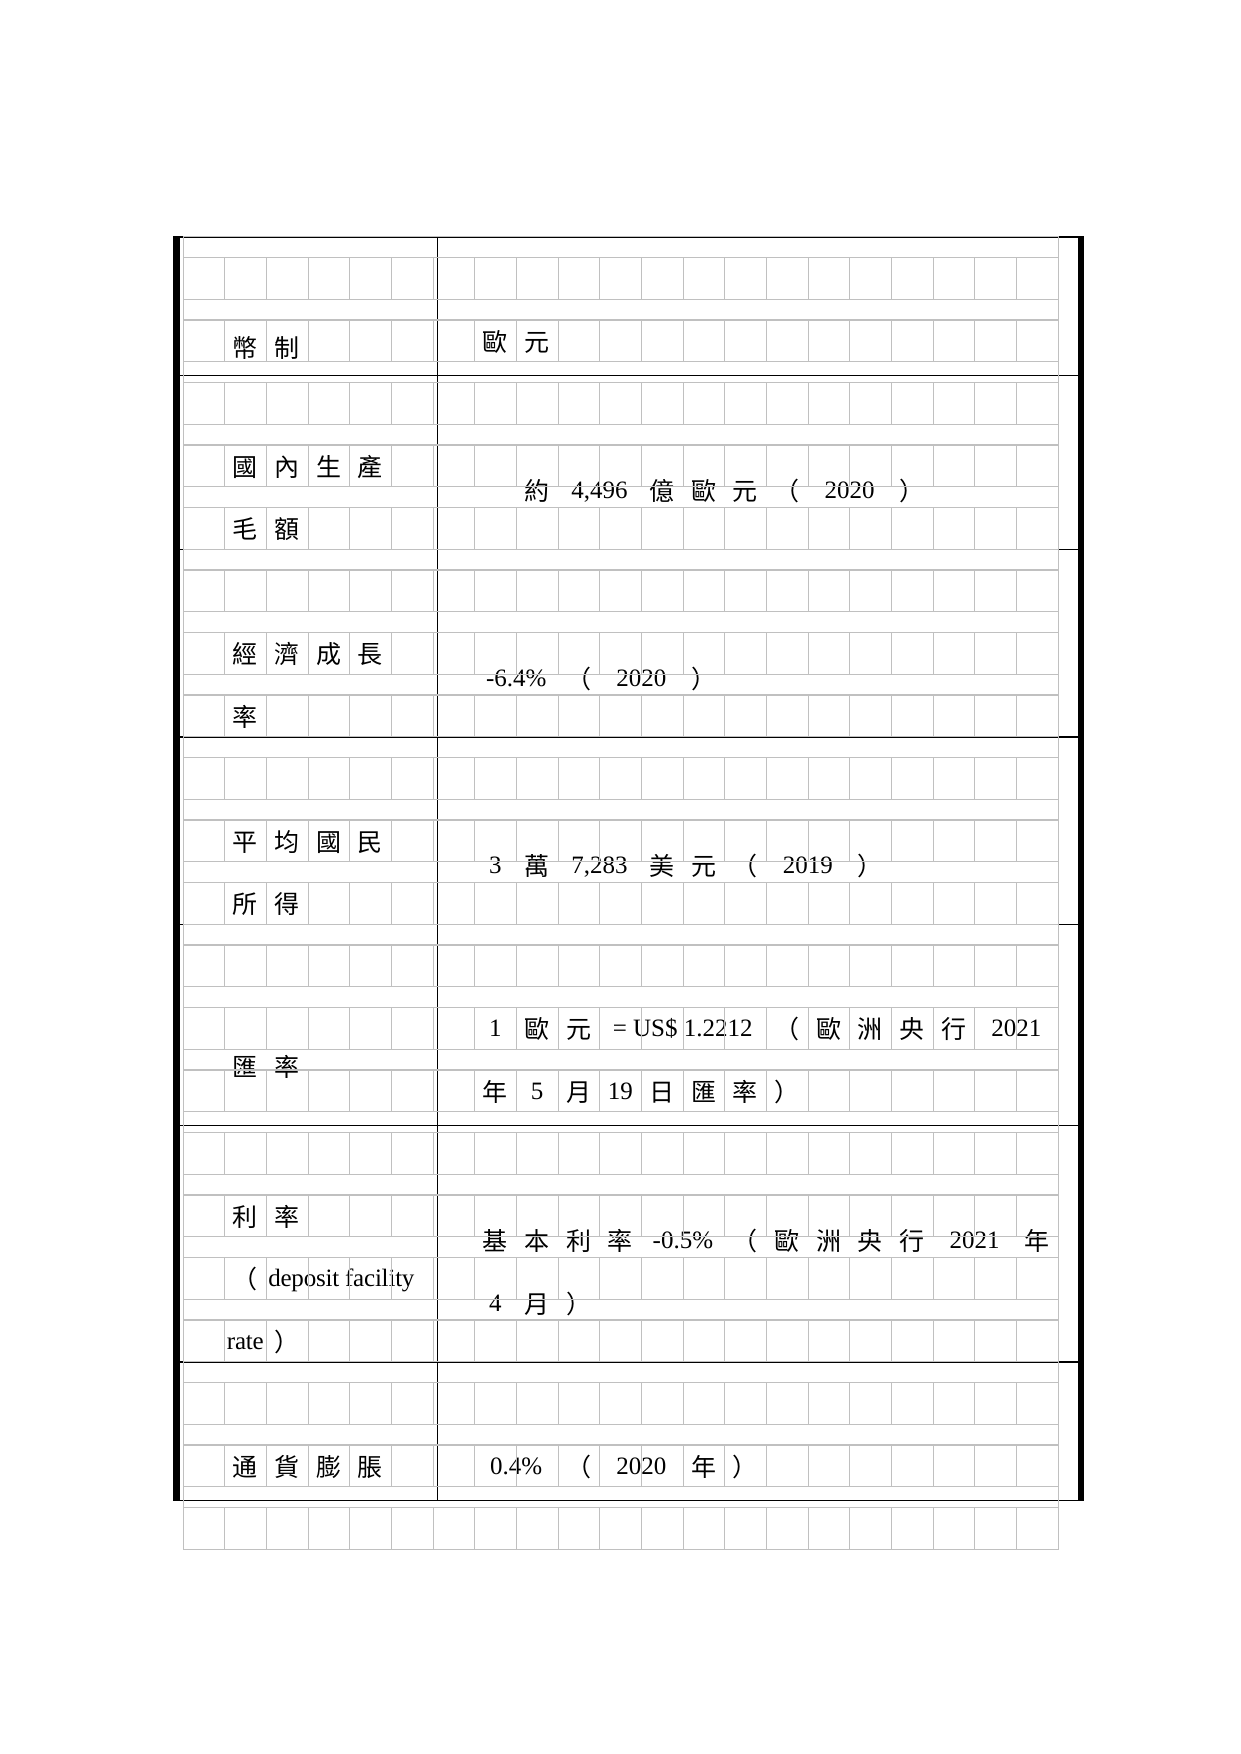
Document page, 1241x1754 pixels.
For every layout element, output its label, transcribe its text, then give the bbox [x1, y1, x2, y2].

table_cell 利率 （deposit facility rate） [225, 1321, 266, 1361]
table_cell 匯率 [350, 1071, 391, 1111]
table_cell 利率 （deposit facility rate） [225, 1258, 266, 1299]
table_cell [309, 758, 349, 799]
table_cell 匯率 [225, 1008, 266, 1049]
table_cell 3萬7,283美元（2019） [1059, 738, 1078, 924]
table_cell 1歐元= US$ 1.2212（歐洲央行2021年5月19日匯率） [1017, 1008, 1058, 1049]
table_cell 基本利率-0.5%（歐洲央行2021年4月） [684, 1133, 724, 1174]
table_cell 1歐元= US$ 1.2212（歐洲央行2021年5月19日匯率） [642, 946, 683, 986]
table_cell 3萬7,283美元（2019） [767, 758, 808, 799]
table_cell [309, 883, 349, 924]
table_cell 基本利率-0.5%（歐洲央行2021年4月） [475, 1196, 516, 1236]
table_cell 率 [225, 696, 266, 736]
table_cell [1017, 321, 1058, 361]
table_cell [392, 508, 433, 549]
table_cell [438, 321, 474, 361]
table_cell 平 [225, 821, 266, 861]
table_cell 約4,496億歐元（2020） [475, 446, 516, 486]
table_cell 3萬7,283美元（2019） [725, 883, 766, 924]
table_cell [725, 258, 766, 299]
table_cell 基本利率-0.5%（歐洲央行2021年4月） [892, 1133, 933, 1174]
table_cell -6.4%（2020） [559, 696, 599, 736]
table_cell 3萬7,283美元（2019） [1017, 758, 1058, 799]
table_cell [184, 383, 224, 424]
table_cell 1歐元= US$ 1.2212（歐洲央行2021年5月19日匯率） [438, 1112, 1058, 1124]
table_cell 基本利率-0.5%（歐洲央行2021年4月） [809, 1321, 849, 1361]
table_cell -6.4%（2020） [438, 633, 474, 674]
table_cell [267, 1383, 308, 1424]
table_cell 約4,496億歐元（2020） [892, 383, 933, 424]
table_cell 0.4%（2020年） [600, 1446, 641, 1486]
table_cell 約4,496億歐元（2020） [517, 508, 558, 549]
table_cell 1歐元= US$ 1.2212（歐洲央行2021年5月19日匯率） [475, 946, 516, 986]
table_cell [184, 1446, 224, 1486]
table_cell [767, 321, 808, 361]
table_cell -6.4%（2020） [1017, 696, 1058, 736]
table_cell 約4,496億歐元（2020） [475, 383, 516, 424]
table_cell [559, 321, 599, 361]
table_cell -6.4%（2020） [892, 571, 933, 611]
table_cell 3萬7,283美元（2019） [1017, 883, 1058, 924]
table_cell [184, 821, 224, 861]
table_cell [392, 883, 433, 924]
table_cell 基本利率-0.5%（歐洲央行2021年4月） [600, 1133, 641, 1174]
table_cell 1歐元= US$ 1.2212（歐洲央行2021年5月19日匯率） [850, 1008, 891, 1049]
table_cell [392, 258, 433, 299]
table_cell -6.4%（2020） [438, 550, 1058, 569]
table_cell 0.4%（2020年） [475, 1446, 516, 1486]
table_cell 基本利率-0.5%（歐洲央行2021年4月） [642, 1133, 683, 1174]
table_cell 1歐元= US$ 1.2212（歐洲央行2021年5月19日匯率） [438, 1008, 474, 1049]
table_cell 3萬7,283美元（2019） [438, 800, 1058, 819]
table_cell -6.4%（2020） [809, 633, 849, 674]
table_cell 3萬7,283美元（2019） [684, 883, 724, 924]
table_cell 匯率 [184, 946, 224, 986]
table_cell 1歐元= US$ 1.2212（歐洲央行2021年5月19日匯率） [975, 946, 1016, 986]
table_cell 1歐元= US$ 1.2212（歐洲央行2021年5月19日匯率） [850, 1071, 891, 1111]
table_cell [225, 258, 266, 299]
table_cell 約4,496億歐元（2020） [1017, 508, 1058, 549]
table_cell [184, 1363, 437, 1382]
table_cell 基本利率-0.5%（歐洲央行2021年4月） [438, 1300, 1058, 1319]
table_cell [184, 300, 437, 319]
table_cell 利率 （deposit facility rate） [225, 1196, 266, 1236]
table_cell [934, 258, 974, 299]
table_cell [184, 800, 437, 819]
table_cell 1歐元= US$ 1.2212（歐洲央行2021年5月19日匯率） [767, 1071, 808, 1111]
table_cell 基本利率-0.5%（歐洲央行2021年4月） [438, 1237, 1058, 1257]
table_cell 1歐元= US$ 1.2212（歐洲央行2021年5月19日匯率） [809, 1071, 849, 1111]
table_cell 3萬7,283美元（2019） [1017, 821, 1058, 861]
table_cell 國 [309, 821, 349, 861]
table_cell 匯率 [236, 1058, 245, 1069]
table_cell 基本利率-0.5%（歐洲央行2021年4月） [600, 1196, 641, 1236]
table_cell [184, 321, 224, 361]
table_cell 3萬7,283美元（2019） [642, 758, 683, 799]
table_cell 約4,496億歐元（2020） [642, 446, 683, 486]
table_cell [309, 383, 349, 424]
table_cell 約4,496億歐元（2020） [809, 446, 849, 486]
table_cell 3萬7,283美元（2019） [892, 821, 933, 861]
table_cell [438, 258, 474, 299]
table_cell 制 [267, 321, 308, 361]
table_cell [267, 696, 308, 736]
table_cell -6.4%（2020） [892, 633, 933, 674]
table_cell 約4,496億歐元（2020） [517, 383, 558, 424]
table_cell 0.4%（2020年） [850, 1446, 891, 1486]
table_cell 3萬7,283美元（2019） [975, 758, 1016, 799]
table_cell 生 [309, 446, 349, 486]
table_cell 3萬7,283美元（2019） [767, 821, 808, 861]
table_cell 基本利率-0.5%（歐洲央行2021年4月） [1017, 1321, 1058, 1361]
table_cell 約4,496億歐元（2020） [892, 446, 933, 486]
table_cell [392, 383, 433, 424]
table_cell [438, 362, 1058, 374]
table_cell [184, 362, 437, 374]
table_cell 1歐元= US$ 1.2212（歐洲央行2021年5月19日匯率） [892, 946, 933, 986]
table_cell 匯率 [350, 946, 391, 986]
table_cell [350, 696, 391, 736]
table_cell -6.4%（2020） [725, 571, 766, 611]
table_cell -6.4%（2020） [517, 696, 558, 736]
table_cell 基本利率-0.5%（歐洲央行2021年4月） [809, 1133, 849, 1174]
table_cell [392, 633, 433, 674]
table_cell -6.4%（2020） [767, 696, 808, 736]
table_cell 3萬7,283美元（2019） [475, 883, 516, 924]
table_cell 1歐元= US$ 1.2212（歐洲央行2021年5月19日匯率） [850, 946, 891, 986]
table_cell -6.4%（2020） [600, 571, 641, 611]
table_cell 約4,496億歐元（2020） [934, 508, 974, 549]
table_cell 利率 （deposit facility rate） [267, 1133, 308, 1174]
table_cell 利率 （deposit facility rate） [225, 1133, 266, 1174]
table_cell [184, 633, 224, 674]
table_cell 0.4%（2020年） [934, 1383, 974, 1424]
table_cell 3萬7,283美元（2019） [809, 758, 849, 799]
table_cell 1歐元= US$ 1.2212（歐洲央行2021年5月19日匯率） [809, 1008, 849, 1049]
table_cell 基本利率-0.5%（歐洲央行2021年4月） [517, 1196, 558, 1236]
table_cell 約4,496億歐元（2020） [600, 508, 641, 549]
table_cell -6.4%（2020） [642, 633, 683, 674]
table_cell [184, 1383, 224, 1424]
table_cell 3萬7,283美元（2019） [809, 883, 849, 924]
table_cell 1歐元= US$ 1.2212（歐洲央行2021年5月19日匯率） [975, 1008, 1016, 1049]
table_cell -6.4%（2020） [767, 571, 808, 611]
table_cell 3萬7,283美元（2019） [725, 758, 766, 799]
table_cell 0.4%（2020年） [684, 1446, 724, 1486]
table_cell 約4,496億歐元（2020） [684, 383, 724, 424]
table_cell [600, 258, 641, 299]
table_cell 膨 [309, 1446, 349, 1486]
table_cell 基本利率-0.5%（歐洲央行2021年4月） [642, 1321, 683, 1361]
table_cell 匯率 [184, 1050, 437, 1069]
table_cell 1歐元= US$ 1.2212（歐洲央行2021年5月19日匯率） [684, 1008, 724, 1049]
table_cell 0.4%（2020年） [1017, 1383, 1058, 1424]
table_cell 利率 （deposit facility rate） [184, 1175, 437, 1194]
table_cell -6.4%（2020） [438, 675, 1058, 694]
table_cell 基本利率-0.5%（歐洲央行2021年4月） [438, 1321, 474, 1361]
table_cell [517, 258, 558, 299]
table_cell 3萬7,283美元（2019） [975, 883, 1016, 924]
table_cell -6.4%（2020） [725, 633, 766, 674]
table_cell 基本利率-0.5%（歐洲央行2021年4月） [975, 1133, 1016, 1174]
table_cell 利率 （deposit facility rate） [184, 1133, 224, 1174]
table_cell 基本利率-0.5%（歐洲央行2021年4月） [475, 1133, 516, 1174]
table_cell 約4,496億歐元（2020） [438, 446, 474, 486]
table_cell 長 [350, 633, 391, 674]
table_cell 基本利率-0.5%（歐洲央行2021年4月） [559, 1196, 599, 1236]
table_cell 基本利率-0.5%（歐洲央行2021年4月） [559, 1321, 599, 1361]
table_cell 基本利率-0.5%（歐洲央行2021年4月） [559, 1258, 599, 1299]
table_cell 約4,496億歐元（2020） [517, 446, 558, 486]
table_cell 3萬7,283美元（2019） [438, 862, 1058, 882]
table_cell 元 [517, 321, 558, 361]
table_cell 1歐元= US$ 1.2212（歐洲央行2021年5月19日匯率） [600, 946, 641, 986]
table_cell 基本利率-0.5%（歐洲央行2021年4月） [767, 1321, 808, 1361]
table_cell [184, 238, 437, 257]
table_cell 約4,496億歐元（2020） [767, 446, 808, 486]
table_cell 利率 （deposit facility rate） [184, 1196, 224, 1236]
table_cell [267, 383, 308, 424]
table_cell [892, 321, 933, 361]
table_cell 1歐元= US$ 1.2212（歐洲央行2021年5月19日匯率） [934, 946, 974, 986]
table_cell 3萬7,283美元（2019） [934, 758, 974, 799]
table_cell 0.4%（2020年） [767, 1383, 808, 1424]
table_cell -6.4%（2020） [684, 633, 724, 674]
table_cell -6.4%（2020） [559, 571, 599, 611]
table_cell 0.4%（2020年） [850, 1383, 891, 1424]
table_cell 利率 （deposit facility rate） [392, 1133, 433, 1174]
table_cell 1歐元= US$ 1.2212（歐洲央行2021年5月19日匯率） [438, 987, 1058, 1007]
table_cell 匯率 [184, 1112, 437, 1124]
table_cell [184, 738, 437, 757]
table_cell 基本利率-0.5%（歐洲央行2021年4月） [438, 1126, 1058, 1132]
table_cell -6.4%（2020） [684, 571, 724, 611]
table_cell [809, 321, 849, 361]
table_cell 基本利率-0.5%（歐洲央行2021年4月） [767, 1133, 808, 1174]
table_cell 約4,496億歐元（2020） [850, 383, 891, 424]
table_cell [1059, 238, 1078, 374]
table_cell 0.4%（2020年） [975, 1446, 1016, 1486]
table_cell [392, 1383, 433, 1424]
table_cell [767, 258, 808, 299]
table_cell 匯率 [392, 1008, 433, 1049]
table_cell 約4,496億歐元（2020） [475, 508, 516, 549]
table_cell 0.4%（2020年） [438, 1487, 1058, 1499]
table_cell 基本利率-0.5%（歐洲央行2021年4月） [809, 1258, 849, 1299]
table_cell 基本利率-0.5%（歐洲央行2021年4月） [934, 1196, 974, 1236]
table_cell 3萬7,283美元（2019） [767, 883, 808, 924]
table_cell 匯率 [225, 1071, 266, 1111]
table_cell -6.4%（2020） [475, 633, 516, 674]
table_cell [438, 238, 1058, 257]
table_cell 利率 （deposit facility rate） [392, 1258, 433, 1299]
table_cell 約4,496億歐元（2020） [975, 446, 1016, 486]
table_cell 1歐元= US$ 1.2212（歐洲央行2021年5月19日匯率） [517, 1071, 558, 1111]
table_cell 3萬7,283美元（2019） [517, 758, 558, 799]
table_cell 貨 [267, 1446, 308, 1486]
table_cell 約4,496億歐元（2020） [438, 487, 1058, 507]
table_cell 1歐元= US$ 1.2212（歐洲央行2021年5月19日匯率） [559, 1008, 599, 1049]
table_cell 匯率 [184, 1008, 224, 1049]
table_cell [309, 1383, 349, 1424]
table_cell 基本利率-0.5%（歐洲央行2021年4月） [642, 1258, 683, 1299]
table_cell [559, 258, 599, 299]
table_cell 0.4%（2020年） [725, 1446, 766, 1486]
table_cell 民 [350, 821, 391, 861]
table_cell -6.4%（2020） [850, 696, 891, 736]
table_cell 0.4%（2020年） [438, 1383, 474, 1424]
table_cell 3萬7,283美元（2019） [850, 883, 891, 924]
table_cell 約4,496億歐元（2020） [438, 376, 1058, 382]
table_cell 0.4%（2020年） [892, 1383, 933, 1424]
table_cell [350, 383, 391, 424]
table_cell 基本利率-0.5%（歐洲央行2021年4月） [438, 1133, 474, 1174]
table_cell [184, 550, 437, 569]
table_cell 利率 （deposit facility rate） [392, 1196, 433, 1236]
table_cell 基本利率-0.5%（歐洲央行2021年4月） [517, 1133, 558, 1174]
table_cell 1歐元= US$ 1.2212（歐洲央行2021年5月19日匯率） [684, 946, 724, 986]
table_cell 0.4%（2020年） [975, 1383, 1016, 1424]
table_cell 約4,496億歐元（2020） [725, 446, 766, 486]
table_cell -6.4%（2020） [684, 696, 724, 736]
table_cell -6.4%（2020） [975, 633, 1016, 674]
table_cell 利率 （deposit facility rate） [267, 1196, 308, 1236]
table_cell [184, 425, 437, 444]
table_cell 基本利率-0.5%（歐洲央行2021年4月） [642, 1196, 683, 1236]
table_cell 約4,496億歐元（2020） [600, 446, 641, 486]
table_cell [350, 571, 391, 611]
table_cell -6.4%（2020） [975, 571, 1016, 611]
table_cell -6.4%（2020） [892, 696, 933, 736]
table_cell 基本利率-0.5%（歐洲央行2021年4月） [934, 1133, 974, 1174]
table_cell 1歐元= US$ 1.2212（歐洲央行2021年5月19日匯率） [438, 1071, 474, 1111]
table_cell [267, 258, 308, 299]
table_cell 基本利率-0.5%（歐洲央行2021年4月） [850, 1258, 891, 1299]
table_cell [392, 446, 433, 486]
table_cell [184, 862, 437, 882]
table_cell [475, 258, 516, 299]
table_cell 毛 [225, 508, 266, 549]
table_cell 1歐元= US$ 1.2212（歐洲央行2021年5月19日匯率） [438, 1050, 1058, 1069]
table_cell 所 [225, 883, 266, 924]
table_cell [684, 321, 724, 361]
table_cell 3萬7,283美元（2019） [600, 821, 641, 861]
table_cell [184, 758, 224, 799]
table_cell 利率 （deposit facility rate） [309, 1321, 349, 1361]
table_cell 3萬7,283美元（2019） [475, 758, 516, 799]
table_cell [684, 258, 724, 299]
table_cell 約4,496億歐元（2020） [767, 383, 808, 424]
table_cell 利率 （deposit facility rate） [184, 1258, 224, 1299]
table_cell -6.4%（2020） [1059, 550, 1078, 736]
table_cell 約4,496億歐元（2020） [767, 508, 808, 549]
table_cell 基本利率-0.5%（歐洲央行2021年4月） [934, 1258, 974, 1299]
table_cell 基本利率-0.5%（歐洲央行2021年4月） [975, 1196, 1016, 1236]
table_cell [309, 321, 349, 361]
table_cell [267, 571, 308, 611]
table_cell 3萬7,283美元（2019） [559, 758, 599, 799]
table_cell 3萬7,283美元（2019） [475, 821, 516, 861]
table_cell 1歐元= US$ 1.2212（歐洲央行2021年5月19日匯率） [559, 946, 599, 986]
table_cell 0.4%（2020年） [934, 1446, 974, 1486]
table_cell 均 [267, 821, 308, 861]
table_cell [184, 675, 437, 694]
table_cell 利率 （deposit facility rate） [309, 1258, 349, 1299]
table_cell 3萬7,283美元（2019） [559, 821, 599, 861]
table_cell 0.4%（2020年） [438, 1363, 1058, 1382]
table_cell [392, 758, 433, 799]
table_cell 基本利率-0.5%（歐洲央行2021年4月） [767, 1258, 808, 1299]
table_cell 基本利率-0.5%（歐洲央行2021年4月） [975, 1321, 1016, 1361]
table_cell 基本利率-0.5%（歐洲央行2021年4月） [600, 1258, 641, 1299]
table_cell 約4,496億歐元（2020） [934, 446, 974, 486]
table_cell 約4,496億歐元（2020） [684, 446, 724, 486]
table_cell -6.4%（2020） [517, 571, 558, 611]
table_cell 匯率 [267, 1008, 308, 1049]
table_cell -6.4%（2020） [1017, 571, 1058, 611]
table_cell 匯率 [267, 1071, 308, 1111]
table_cell 1歐元= US$ 1.2212（歐洲央行2021年5月19日匯率） [725, 946, 766, 986]
table_cell [392, 821, 433, 861]
table_cell 基本利率-0.5%（歐洲央行2021年4月） [975, 1258, 1016, 1299]
table_cell 基本利率-0.5%（歐洲央行2021年4月） [1017, 1258, 1058, 1299]
table_cell 約4,496億歐元（2020） [850, 446, 891, 486]
table_cell [934, 321, 974, 361]
table_cell 基本利率-0.5%（歐洲央行2021年4月） [850, 1133, 891, 1174]
table_cell [184, 446, 224, 486]
table_cell 0.4%（2020年） [725, 1383, 766, 1424]
table_cell 3萬7,283美元（2019） [934, 821, 974, 861]
table_cell [392, 696, 433, 736]
table_cell -6.4%（2020） [642, 696, 683, 736]
table_cell 基本利率-0.5%（歐洲央行2021年4月） [559, 1133, 599, 1174]
table_cell [184, 883, 224, 924]
table_cell 經 [225, 633, 266, 674]
table_cell 約4,496億歐元（2020） [725, 508, 766, 549]
table_cell 0.4%（2020年） [559, 1383, 599, 1424]
table_cell 匯率 [309, 1008, 349, 1049]
table_cell 約4,496億歐元（2020） [934, 383, 974, 424]
table_cell [350, 758, 391, 799]
table_cell 得 [267, 883, 308, 924]
table_cell [725, 321, 766, 361]
table_cell 基本利率-0.5%（歐洲央行2021年4月） [517, 1258, 558, 1299]
table_cell 通 [225, 1446, 266, 1486]
table_cell 3萬7,283美元（2019） [684, 821, 724, 861]
table_cell 基本利率-0.5%（歐洲央行2021年4月） [725, 1196, 766, 1236]
table_cell [184, 1487, 437, 1499]
table_cell 基本利率-0.5%（歐洲央行2021年4月） [684, 1196, 724, 1236]
table_cell 基本利率-0.5%（歐洲央行2021年4月） [600, 1321, 641, 1361]
table_cell 1歐元= US$ 1.2212（歐洲央行2021年5月19日匯率） [517, 946, 558, 986]
table_cell 約4,496億歐元（2020） [1017, 446, 1058, 486]
table_cell 3萬7,283美元（2019） [850, 758, 891, 799]
table_cell 1歐元= US$ 1.2212（歐洲央行2021年5月19日匯率） [684, 1071, 724, 1111]
table_cell 3萬7,283美元（2019） [438, 738, 1058, 757]
table_cell -6.4%（2020） [475, 696, 516, 736]
table_cell [350, 1383, 391, 1424]
table_cell 0.4%（2020年） [1017, 1446, 1058, 1486]
table_cell 1歐元= US$ 1.2212（歐洲央行2021年5月19日匯率） [1017, 946, 1058, 986]
table_cell -6.4%（2020） [517, 633, 558, 674]
table_cell 約4,496億歐元（2020） [975, 383, 1016, 424]
table_cell 0.4%（2020年） [684, 1383, 724, 1424]
table_cell 利率 （deposit facility rate） [350, 1321, 391, 1361]
table_cell [438, 300, 1058, 319]
table_cell 利率 （deposit facility rate） [350, 1133, 391, 1174]
table_cell 3萬7,283美元（2019） [642, 821, 683, 861]
table_cell 0.4%（2020年） [642, 1446, 683, 1486]
table_cell 利率 （deposit facility rate） [184, 1300, 437, 1319]
table_cell -6.4%（2020） [767, 633, 808, 674]
table_cell 濟 [267, 633, 308, 674]
table_cell [975, 258, 1016, 299]
table_cell 約4,496億歐元（2020） [642, 508, 683, 549]
table_cell 1歐元= US$ 1.2212（歐洲央行2021年5月19日匯率） [1059, 925, 1078, 1124]
table_cell 基本利率-0.5%（歐洲央行2021年4月） [1017, 1196, 1058, 1236]
table_cell 基本利率-0.5%（歐洲央行2021年4月） [517, 1321, 558, 1361]
table_cell 0.4%（2020年） [809, 1383, 849, 1424]
table_cell 3萬7,283美元（2019） [934, 883, 974, 924]
table_cell 3萬7,283美元（2019） [517, 883, 558, 924]
table_cell 約4,496億歐元（2020） [642, 383, 683, 424]
table_cell -6.4%（2020） [600, 696, 641, 736]
table_cell 基本利率-0.5%（歐洲央行2021年4月） [934, 1321, 974, 1361]
table_cell [267, 758, 308, 799]
table_cell 1歐元= US$ 1.2212（歐洲央行2021年5月19日匯率） [934, 1008, 974, 1049]
table_cell 1歐元= US$ 1.2212（歐洲央行2021年5月19日匯率） [438, 946, 474, 986]
table_cell -6.4%（2020） [809, 571, 849, 611]
table_cell [350, 321, 391, 361]
table_cell 基本利率-0.5%（歐洲央行2021年4月） [438, 1258, 474, 1299]
table_cell -6.4%（2020） [600, 633, 641, 674]
table_cell 約4,496億歐元（2020） [600, 383, 641, 424]
table_cell -6.4%（2020） [725, 696, 766, 736]
table_cell 1歐元= US$ 1.2212（歐洲央行2021年5月19日匯率） [475, 1071, 516, 1111]
table_cell [184, 487, 437, 507]
table_cell -6.4%（2020） [559, 633, 599, 674]
table_cell 基本利率-0.5%（歐洲央行2021年4月） [1017, 1133, 1058, 1174]
table_cell 1歐元= US$ 1.2212（歐洲央行2021年5月19日匯率） [642, 1008, 683, 1049]
table_cell [184, 571, 224, 611]
table_cell 0.4%（2020年） [559, 1446, 599, 1486]
table_cell 基本利率-0.5%（歐洲央行2021年4月） [475, 1258, 516, 1299]
table_cell 3萬7,283美元（2019） [559, 883, 599, 924]
table_cell [392, 1446, 433, 1486]
table_cell 基本利率-0.5%（歐洲央行2021年4月） [892, 1321, 933, 1361]
table_cell -6.4%（2020） [809, 696, 849, 736]
table_cell 0.4%（2020年） [517, 1446, 558, 1486]
table_cell 3萬7,283美元（2019） [850, 821, 891, 861]
table_cell [392, 321, 433, 361]
table_cell -6.4%（2020） [1017, 633, 1058, 674]
table_cell 3萬7,283美元（2019） [438, 883, 474, 924]
table_cell 1歐元= US$ 1.2212（歐洲央行2021年5月19日匯率） [809, 946, 849, 986]
table_cell 1歐元= US$ 1.2212（歐洲央行2021年5月19日匯率） [725, 1071, 766, 1111]
table_cell [309, 571, 349, 611]
table_cell 基本利率-0.5%（歐洲央行2021年4月） [725, 1133, 766, 1174]
table_cell 利率 （deposit facility rate） [184, 1126, 437, 1132]
table_cell 利率 （deposit facility rate） [350, 1258, 391, 1299]
table_cell 匯率 [350, 1008, 391, 1049]
table_cell 1歐元= US$ 1.2212（歐洲央行2021年5月19日匯率） [517, 1008, 558, 1049]
table_cell -6.4%（2020） [975, 696, 1016, 736]
table_cell 基本利率-0.5%（歐洲央行2021年4月） [725, 1321, 766, 1361]
table_cell 基本利率-0.5%（歐洲央行2021年4月） [684, 1258, 724, 1299]
table_cell 匯率 [225, 946, 266, 986]
table_cell [350, 508, 391, 549]
table_cell [892, 258, 933, 299]
table_cell 3萬7,283美元（2019） [600, 758, 641, 799]
table_cell 3萬7,283美元（2019） [725, 821, 766, 861]
table_cell [184, 696, 224, 736]
table_cell 基本利率-0.5%（歐洲央行2021年4月） [850, 1196, 891, 1236]
table_cell 約4,496億歐元（2020） [559, 508, 599, 549]
table_cell 1歐元= US$ 1.2212（歐洲央行2021年5月19日匯率） [1017, 1071, 1058, 1111]
table_cell 基本利率-0.5%（歐洲央行2021年4月） [850, 1321, 891, 1361]
table_cell [184, 376, 437, 382]
table_cell 產 [350, 446, 391, 486]
table_cell 成 [309, 633, 349, 674]
table_cell 1歐元= US$ 1.2212（歐洲央行2021年5月19日匯率） [892, 1071, 933, 1111]
table_cell [184, 508, 224, 549]
table_cell 基本利率-0.5%（歐洲央行2021年4月） [438, 1175, 1058, 1194]
table_cell 利率 （deposit facility rate） [267, 1258, 308, 1299]
table_cell 約4,496億歐元（2020） [684, 508, 724, 549]
table_cell 匯率 [184, 925, 437, 944]
table_cell 約4,496億歐元（2020） [809, 508, 849, 549]
table_cell 1歐元= US$ 1.2212（歐洲央行2021年5月19日匯率） [934, 1071, 974, 1111]
table_cell 約4,496億歐元（2020） [892, 508, 933, 549]
table_cell 1歐元= US$ 1.2212（歐洲央行2021年5月19日匯率） [892, 1008, 933, 1049]
table_cell 利率 （deposit facility rate） [392, 1321, 433, 1361]
table_cell 3萬7,283美元（2019） [809, 821, 849, 861]
table_cell 利率 （deposit facility rate） [309, 1133, 349, 1174]
table_cell [850, 258, 891, 299]
table_cell 1歐元= US$ 1.2212（歐洲央行2021年5月19日匯率） [725, 1008, 766, 1049]
table_cell 1歐元= US$ 1.2212（歐洲央行2021年5月19日匯率） [642, 1071, 683, 1111]
table_cell [850, 321, 891, 361]
table_cell 利率 （deposit facility rate） [267, 1321, 308, 1361]
table_cell -6.4%（2020） [934, 633, 974, 674]
table_cell 0.4%（2020年） [475, 1383, 516, 1424]
table_cell 3萬7,283美元（2019） [892, 883, 933, 924]
table_cell 0.4%（2020年） [1059, 1363, 1078, 1499]
table_cell 國 [225, 446, 266, 486]
table_cell 匯率 [309, 1071, 349, 1111]
table_cell 1歐元= US$ 1.2212（歐洲央行2021年5月19日匯率） [559, 1071, 599, 1111]
table_cell -6.4%（2020） [850, 633, 891, 674]
table_cell 匯率 [184, 1071, 224, 1111]
table_cell 匯率 [392, 946, 433, 986]
table_cell [350, 258, 391, 299]
table_cell 幣 [225, 321, 266, 361]
table_cell 脹 [350, 1446, 391, 1486]
table_cell 基本利率-0.5%（歐洲央行2021年4月） [809, 1196, 849, 1236]
table_cell 額 [267, 508, 308, 549]
table_cell 1歐元= US$ 1.2212（歐洲央行2021年5月19日匯率） [767, 946, 808, 986]
table_cell -6.4%（2020） [475, 571, 516, 611]
table_cell 1歐元= US$ 1.2212（歐洲央行2021年5月19日匯率） [600, 1071, 641, 1111]
table_cell [184, 612, 437, 632]
table_cell 內 [267, 446, 308, 486]
table_cell 0.4%（2020年） [767, 1446, 808, 1486]
table_cell 約4,496億歐元（2020） [850, 508, 891, 549]
table_cell [184, 1425, 437, 1444]
table_cell 0.4%（2020年） [600, 1383, 641, 1424]
table_cell 1歐元= US$ 1.2212（歐洲央行2021年5月19日匯率） [438, 925, 1058, 944]
table_cell -6.4%（2020） [438, 696, 474, 736]
table_cell 約4,496億歐元（2020） [1017, 383, 1058, 424]
table_cell 基本利率-0.5%（歐洲央行2021年4月） [725, 1258, 766, 1299]
table_cell [225, 571, 266, 611]
table_cell 1歐元= US$ 1.2212（歐洲央行2021年5月19日匯率） [975, 1071, 1016, 1111]
table_cell [309, 508, 349, 549]
table_cell 匯率 [309, 946, 349, 986]
table_cell 基本利率-0.5%（歐洲央行2021年4月） [475, 1321, 516, 1361]
table_cell 0.4%（2020年） [438, 1446, 474, 1486]
table_cell [600, 321, 641, 361]
table_cell 匯率 [184, 987, 437, 1007]
table_cell [975, 321, 1016, 361]
table_cell 基本利率-0.5%（歐洲央行2021年4月） [767, 1196, 808, 1236]
table_cell 3萬7,283美元（2019） [438, 821, 474, 861]
table_cell -6.4%（2020） [642, 571, 683, 611]
table_cell 基本利率-0.5%（歐洲央行2021年4月） [892, 1258, 933, 1299]
table_cell 約4,496億歐元（2020） [809, 383, 849, 424]
table_cell 利率 （deposit facility rate） [184, 1321, 224, 1361]
table_cell 3萬7,283美元（2019） [892, 758, 933, 799]
table_cell 約4,496億歐元（2020） [975, 508, 1016, 549]
table_cell -6.4%（2020） [438, 612, 1058, 632]
table_cell [642, 258, 683, 299]
table_cell 0.4%（2020年） [892, 1446, 933, 1486]
table_cell [309, 258, 349, 299]
table_cell 約4,496億歐元（2020） [559, 383, 599, 424]
table_cell 0.4%（2020年） [642, 1383, 683, 1424]
table_cell [184, 258, 224, 299]
table_cell 利率 （deposit facility rate） [309, 1196, 349, 1236]
table_cell 3萬7,283美元（2019） [600, 883, 641, 924]
table_cell 基本利率-0.5%（歐洲央行2021年4月） [892, 1196, 933, 1236]
table_cell 3萬7,283美元（2019） [642, 883, 683, 924]
table_cell -6.4%（2020） [438, 571, 474, 611]
table_cell 約4,496億歐元（2020） [438, 508, 474, 549]
table_cell 基本利率-0.5%（歐洲央行2021年4月） [1059, 1126, 1078, 1361]
table_cell 利率 （deposit facility rate） [184, 1237, 437, 1257]
table_cell 約4,496億歐元（2020） [725, 383, 766, 424]
table_cell [350, 883, 391, 924]
table_cell 3萬7,283美元（2019） [438, 758, 474, 799]
table_cell 3萬7,283美元（2019） [517, 821, 558, 861]
table_cell 1歐元= US$ 1.2212（歐洲央行2021年5月19日匯率） [767, 1008, 808, 1049]
table_cell 匯率 [392, 1071, 433, 1111]
table_cell 利率 （deposit facility rate） [350, 1196, 391, 1236]
table_cell 0.4%（2020年） [438, 1425, 1058, 1444]
table_cell -6.4%（2020） [934, 571, 974, 611]
table_cell -6.4%（2020） [850, 571, 891, 611]
table_cell [392, 571, 433, 611]
table_cell 約4,496億歐元（2020） [559, 446, 599, 486]
table_cell 1歐元= US$ 1.2212（歐洲央行2021年5月19日匯率） [600, 1008, 641, 1049]
table_cell 約4,496億歐元（2020） [438, 425, 1058, 444]
table_cell 歐 [475, 321, 516, 361]
table_cell [225, 383, 266, 424]
table_cell 約4,496億歐元（2020） [438, 383, 474, 424]
table_cell 3萬7,283美元（2019） [684, 758, 724, 799]
table_cell 0.4%（2020年） [809, 1446, 849, 1486]
table_cell 基本利率-0.5%（歐洲央行2021年4月） [438, 1196, 474, 1236]
table_cell [309, 696, 349, 736]
table_cell 3萬7,283美元（2019） [975, 821, 1016, 861]
table_cell [1017, 258, 1058, 299]
table_cell 匯率 [267, 946, 308, 986]
table_cell 基本利率-0.5%（歐洲央行2021年4月） [684, 1321, 724, 1361]
table_cell 約4,496億歐元（2020） [1059, 376, 1078, 549]
table_cell [225, 1383, 266, 1424]
table_cell [642, 321, 683, 361]
table_cell [225, 758, 266, 799]
table_cell 0.4%（2020年） [517, 1383, 558, 1424]
table_cell -6.4%（2020） [934, 696, 974, 736]
table_cell [809, 258, 849, 299]
table_cell 1歐元= US$ 1.2212（歐洲央行2021年5月19日匯率） [475, 1008, 516, 1049]
